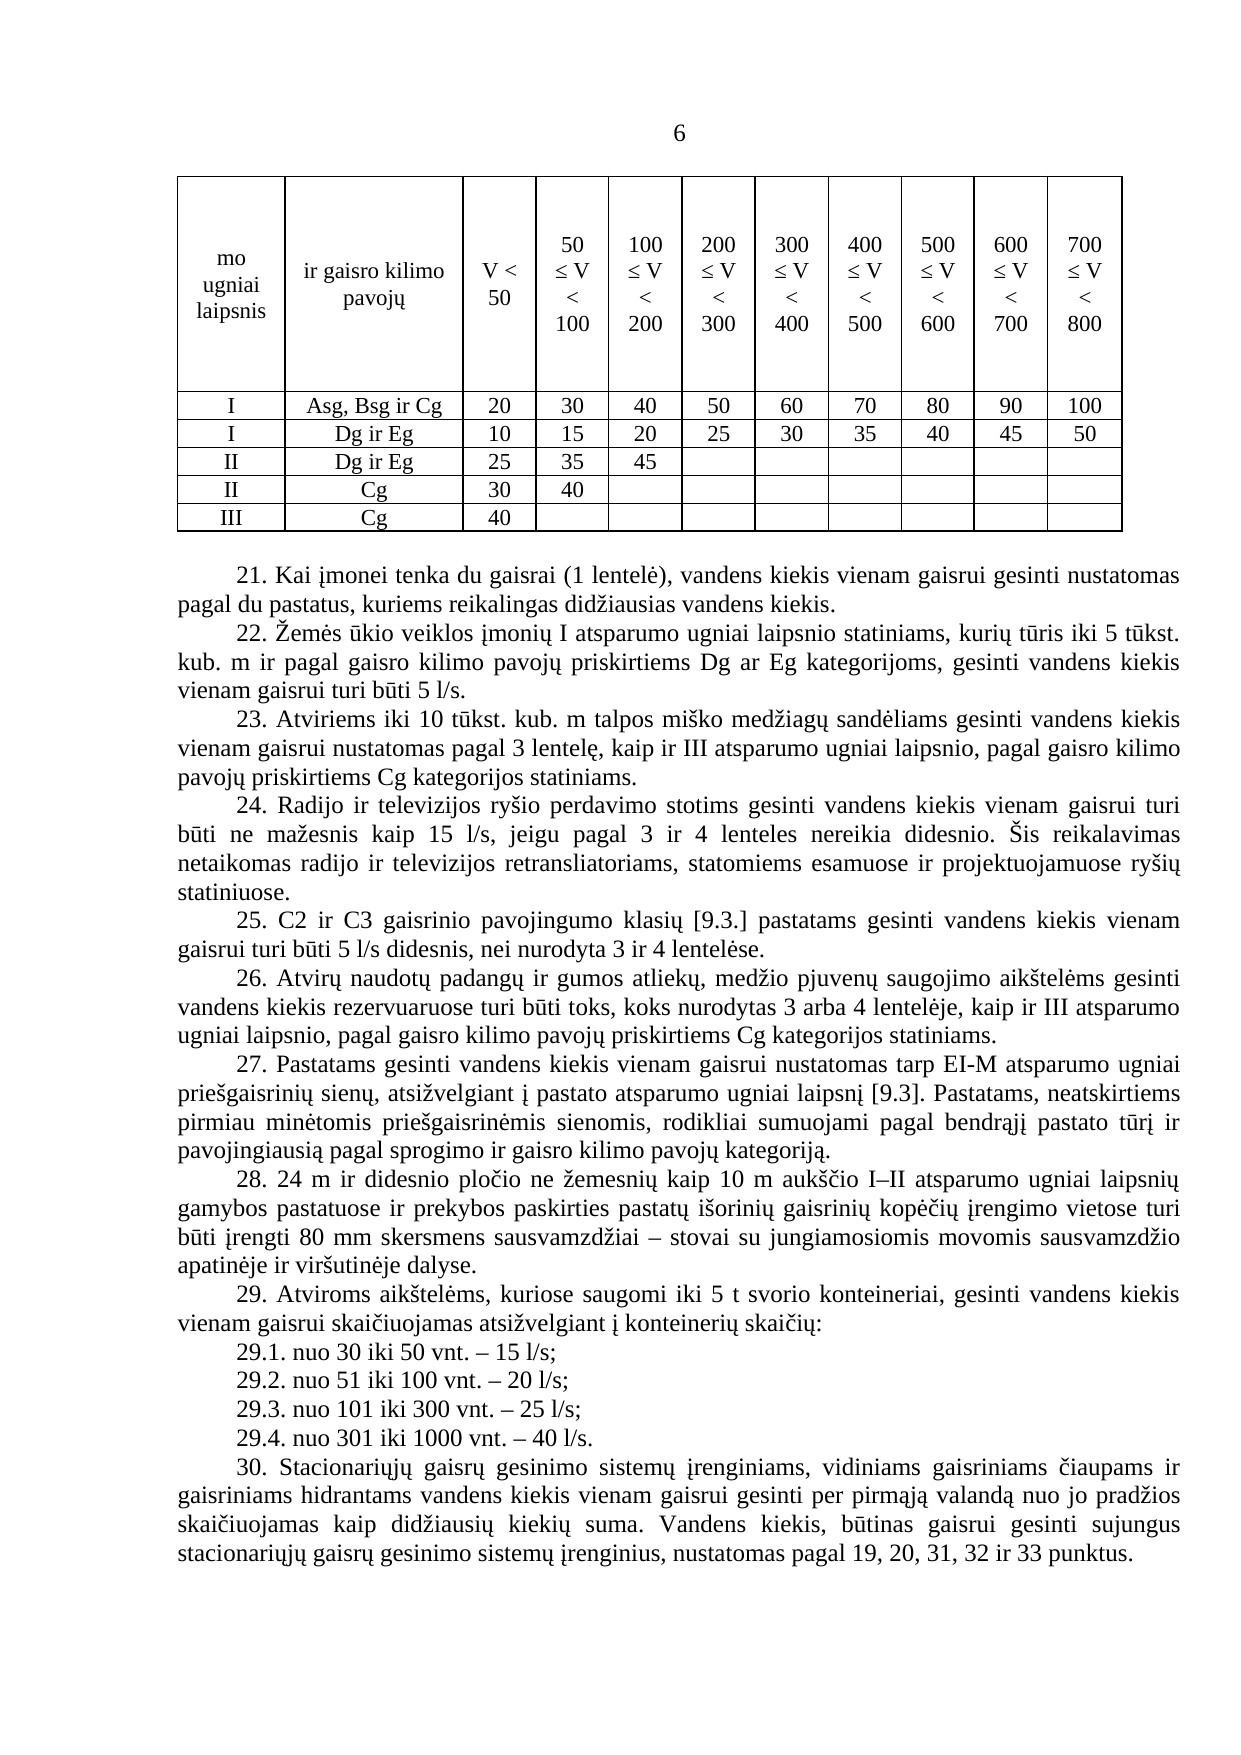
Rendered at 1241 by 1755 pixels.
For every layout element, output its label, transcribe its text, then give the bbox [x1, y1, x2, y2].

table_cell I [178, 392, 284, 419]
table_cell II [178, 448, 284, 474]
table_cell 25 [464, 448, 535, 474]
table_cell 600 ≤ V < 700 [975, 177, 1047, 391]
table_cell [756, 504, 828, 530]
table_cell 25 [683, 420, 754, 447]
table_cell 40 [464, 504, 535, 530]
table_cell [609, 476, 681, 502]
text 24. Radijo ir televizijos ryšio perdavimo stotims gesinti vandens kiekis vienam gaisrui turi būti ne mažesnis kaip 15 l/s, jeigu pagal 3 ir 4 lenteles nereikia didesnio. Šis reikalavimas netaikomas radijo ir televizijos retransliatoriams, statomiems esamuose ir projektuojamuose ryšių statiniuose. [177, 791, 1181, 906]
text 22. Žemės ūkio veiklos įmonių I atsparumo ugniai laipsnio statiniams, kurių tūris iki 5 tūkst. kub. m ir pagal gaisro kilimo pavojų priskirtiems Dg ar Eg kategorijoms, gesinti vandens kiekis vienam gaisrui turi būti 5 l/s. [177, 618, 1181, 704]
table_cell Cg [286, 476, 462, 502]
table_cell 45 [609, 448, 681, 474]
table_cell 70 [829, 392, 901, 419]
table_cell [829, 448, 901, 474]
table_cell 90 [975, 392, 1047, 419]
table_cell [1048, 504, 1121, 530]
table_cell 400 ≤ V < 500 [829, 177, 901, 391]
table_cell 50 [1048, 420, 1121, 447]
text 29.3. nuo 101 iki 300 vnt. – 25 l/s; [177, 1394, 1181, 1423]
table_cell 10 [464, 420, 535, 447]
table_cell 40 [609, 392, 681, 419]
table_cell [1048, 448, 1121, 474]
table_cell 50 [683, 392, 754, 419]
text 29.1. nuo 30 iki 50 vnt. – 15 l/s; [177, 1337, 1181, 1366]
table_cell 35 [537, 448, 608, 474]
table_cell [829, 504, 901, 530]
table_cell [902, 448, 973, 474]
table_cell 60 [756, 392, 828, 419]
table_cell 500 ≤ V < 600 [902, 177, 973, 391]
table_cell [1048, 476, 1121, 502]
table_cell Dg ir Eg [286, 420, 462, 447]
table_cell 30 [537, 392, 608, 419]
table_cell [756, 476, 828, 502]
text 25. C2 ir C3 gaisrinio pavojingumo klasių [9.3.] pastatams gesinti vandens kiekis vienam gaisrui turi būti 5 l/s didesnis, nei nurodyta 3 ir 4 lentelėse. [177, 906, 1181, 963]
table_cell [756, 448, 828, 474]
table_cell Asg, Bsg ir Cg [286, 392, 462, 419]
table_header ir gaisro kilimo pavojų [286, 177, 462, 391]
table_cell 15 [537, 420, 608, 447]
text 28. 24 m ir didesnio pločio ne žemesnių kaip 10 m aukščio I–II atsparumo ugniai laipsnių gamybos pastatuose ir prekybos paskirties pastatų išorinių gaisrinių kopėčių įrengimo vietose turi būti įrengti 80 mm skersmens sausvamzdžiai – stovai su jungiamosiomis movomis sausvamzdžio apatinėje ir viršutinėje dalyse. [177, 1164, 1181, 1279]
text 29. Atviroms aikštelėms, kuriose saugomi iki 5 t svorio konteineriai, gesinti vandens kiekis vienam gaisrui skaičiuojamas atsižvelgiant į konteinerių skaičių: [177, 1279, 1181, 1337]
table_cell [975, 448, 1047, 474]
text 21. Kai įmonei tenka du gaisrai (1 lentelė), vandens kiekis vienam gaisrui gesinti nustatomas pagal du pastatus, kuriems reikalingas didžiausias vandens kiekis. [177, 561, 1181, 618]
table_cell [829, 476, 901, 502]
table_cell 50 ≤ V < 100 [537, 177, 608, 391]
table_cell [975, 504, 1047, 530]
table_cell 200 ≤ V < 300 [683, 177, 754, 391]
table_cell 30 [464, 476, 535, 502]
table_cell 80 [902, 392, 973, 419]
table_cell Cg [286, 504, 462, 530]
table_header mo ugniai laipsnis [178, 177, 284, 391]
text 23. Atviriems iki 10 tūkst. kub. m talpos miško medžiagų sandėliams gesinti vandens kiekis vienam gaisrui nustatomas pagal 3 lentelę, kaip ir III atsparumo ugniai laipsnio, pagal gaisro kilimo pavojų priskirtiems Cg kategorijos statiniams. [177, 704, 1181, 791]
table_cell 100 [1048, 392, 1121, 419]
table_cell Dg ir Eg [286, 448, 462, 474]
text 29.4. nuo 301 iki 1000 vnt. – 40 l/s. [177, 1423, 1181, 1452]
table_cell [683, 476, 754, 502]
text 30. Stacionariųjų gaisrų gesinimo sistemų įrenginiams, vidiniams gaisriniams čiaupams ir gaisriniams hidrantams vandens kiekis vienam gaisrui gesinti per pirmąją valandą nuo jo pradžios skaičiuojamas kaip didžiausių kiekių suma. Vandens kiekis, būtinas gaisrui gesinti sujungus stacionariųjų gaisrų gesinimo sistemų įrenginius, nustatomas pagal 19, 20, 31, 32 ir 33 punktus. [177, 1452, 1181, 1567]
text 26. Atvirų naudotų padangų ir gumos atliekų, medžio pjuvenų saugojimo aikštelėms gesinti vandens kiekis rezervuaruose turi būti toks, koks nurodytas 3 arba 4 lentelėje, kaip ir III atsparumo ugniai laipsnio, pagal gaisro kilimo pavojų priskirtiems Cg kategorijos statiniams. [177, 963, 1181, 1049]
table_cell 100 ≤ V < 200 [609, 177, 681, 391]
table_cell II [178, 476, 284, 502]
table_cell V < 50 [464, 177, 535, 391]
table_cell [902, 504, 973, 530]
table_cell III [178, 504, 284, 530]
table_cell [902, 476, 973, 502]
table_cell 20 [609, 420, 681, 447]
table_cell [609, 504, 681, 530]
table_cell [683, 448, 754, 474]
table_cell [975, 476, 1047, 502]
table_cell 45 [975, 420, 1047, 447]
table_cell I [178, 420, 284, 447]
table_cell 300 ≤ V < 400 [756, 177, 828, 391]
table_cell 700 ≤ V < 800 [1048, 177, 1121, 391]
text 27. Pastatams gesinti vandens kiekis vienam gaisrui nustatomas tarp EI-M atsparumo ugniai priešgaisrinių sienų, atsižvelgiant į pastato atsparumo ugniai laipsnį [9.3]. Pastatams, neatskirtiems pirmiau minėtomis priešgaisrinėmis sienomis, rodikliai sumuojami pagal bendrąjį pastato tūrį ir pavojingiausią pagal sprogimo ir gaisro kilimo pavojų kategoriją. [177, 1049, 1181, 1164]
table_cell [537, 504, 608, 530]
table_cell 40 [902, 420, 973, 447]
table_cell 30 [756, 420, 828, 447]
table_cell 35 [829, 420, 901, 447]
table_cell 20 [464, 392, 535, 419]
table_cell 40 [537, 476, 608, 502]
text 29.2. nuo 51 iki 100 vnt. – 20 l/s; [177, 1366, 1181, 1394]
table_cell [683, 504, 754, 530]
